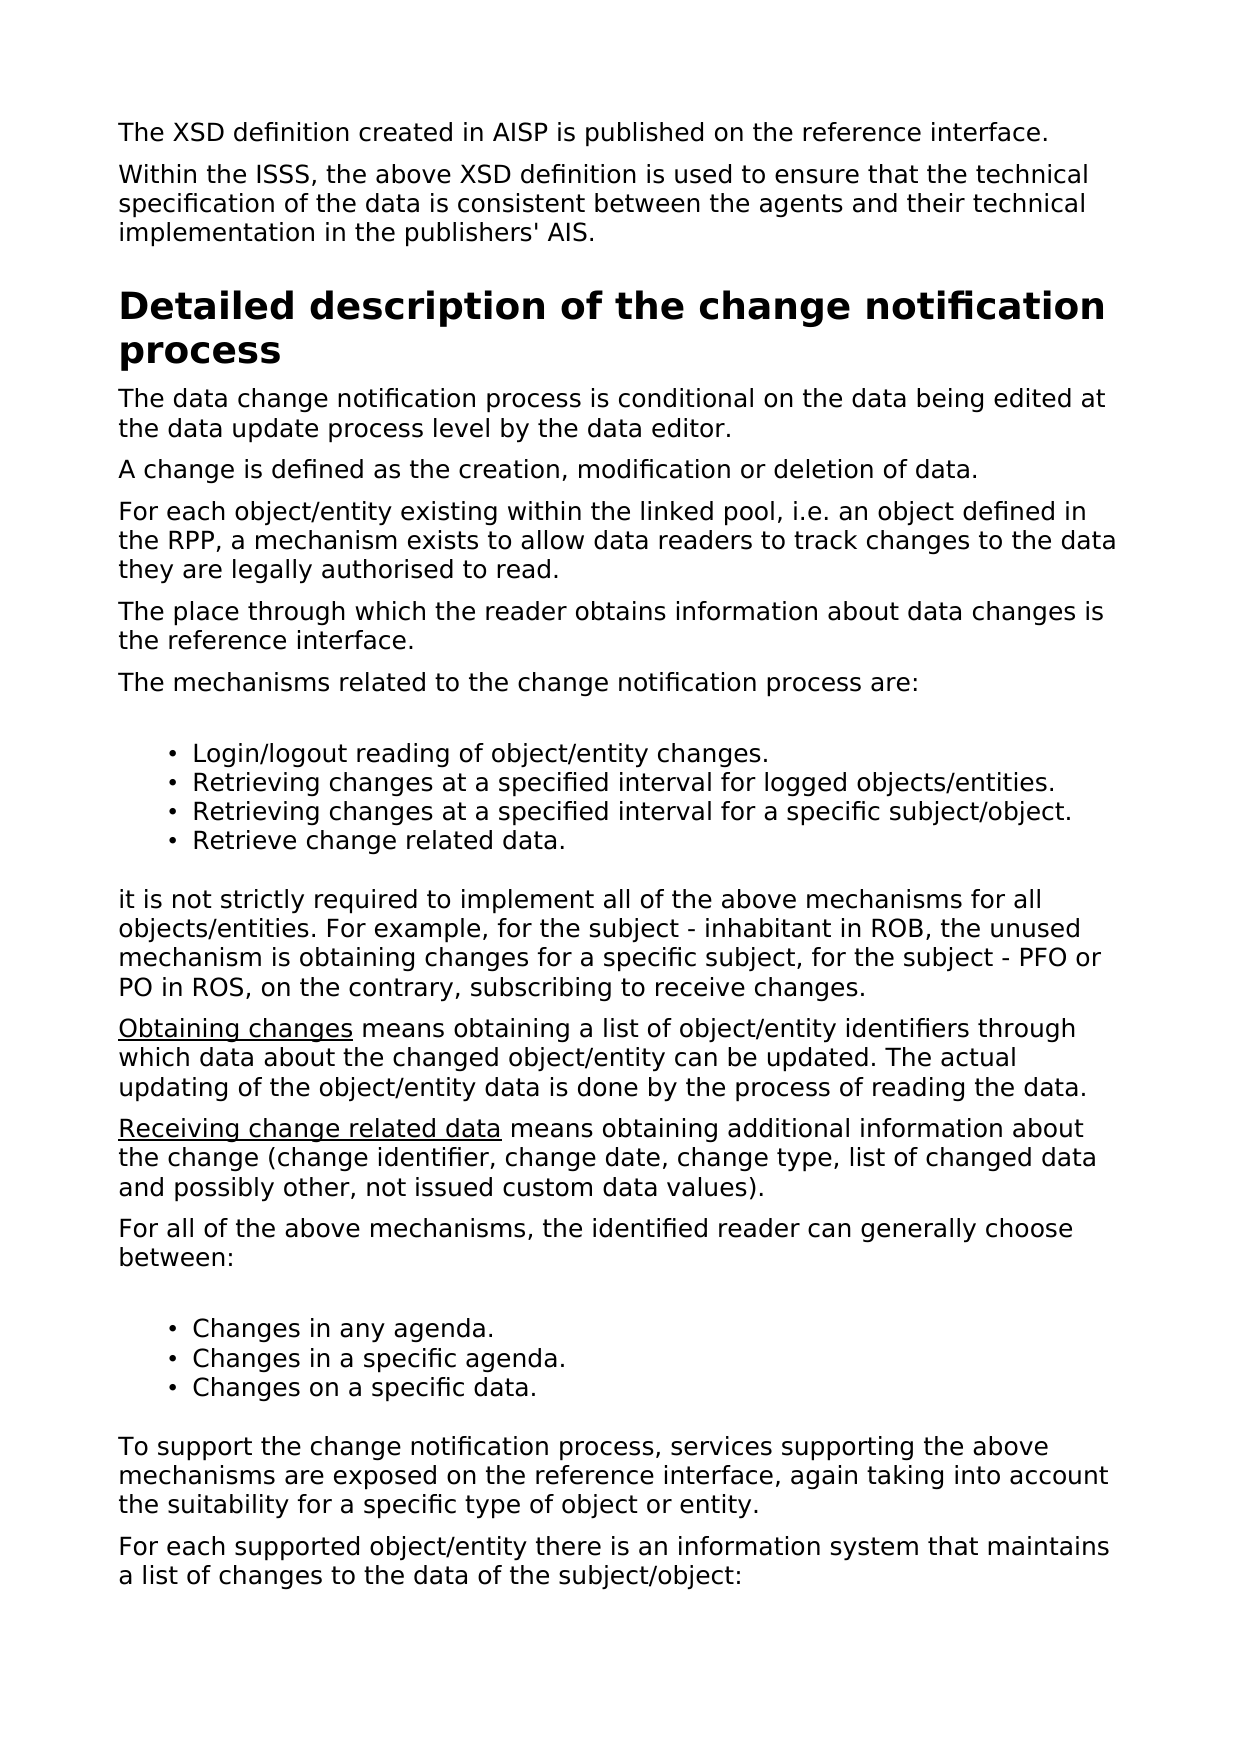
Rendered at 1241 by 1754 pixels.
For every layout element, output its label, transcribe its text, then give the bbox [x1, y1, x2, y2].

list Login/logout reading of object/entity changes. [177, 739, 1122, 768]
text Obtaining changes means obtaining a list of object/entity identifiers through which data about the changed object/entity can be updated. The actual updating of the object/entity data is done by the process of reading the data. [118, 1014, 1122, 1102]
text To support the change notification process, services supporting the above mechanisms are exposed on the reference interface, again taking into account the suitability for a specific type of object or entity. [118, 1432, 1122, 1519]
text The mechanisms related to the change notification process are: [118, 668, 1122, 697]
list Retrieving changes at a specified interval for logged objects/entities. [177, 768, 1122, 797]
text The data change notification process is conditional on the data being edited at the data update process level by the data editor. [118, 384, 1122, 443]
subtitle Detailed description of the change notification process [118, 285, 1122, 372]
text For each object/entity existing within the linked pool, i.e. an object defined in the RPP, a mechanism exists to allow data readers to track changes to the data they are legally authorised to read. [118, 497, 1122, 584]
text Receiving change related data means obtaining additional information about the change (change identifier, change date, change type, list of changed data and possibly other, not issued custom data values). [118, 1114, 1122, 1202]
text The place through which the reader obtains information about data changes is the reference interface. [118, 597, 1122, 655]
text For all of the above mechanisms, the identified reader can generally choose between: [118, 1214, 1122, 1273]
list Retrieve change related data. [177, 827, 1122, 856]
text For each supported object/entity there is an information system that maintains a list of changes to the data of the subject/object: [118, 1532, 1122, 1590]
list Changes in any agenda. [177, 1315, 1122, 1344]
list Retrieving changes at a specified interval for a specific subject/object. [177, 797, 1122, 827]
list Changes on a specific data. [177, 1373, 1122, 1402]
text A change is defined as the creation, modification or deletion of data. [118, 455, 1122, 484]
text Within the ISSS, the above XSD definition is used to ensure that the technical specification of the data is consistent between the agents and their technical implementation in the publishers' AIS. [118, 160, 1122, 247]
text The XSD definition created in AISP is published on the reference interface. [118, 118, 1122, 147]
text it is not strictly required to implement all of the above mechanisms for all objects/entities. For example, for the subject - inhabitant in ROB, the unused mechanism is obtaining changes for a specific subject, for the subject - PFO or PO in ROS, on the contrary, subscribing to receive changes. [118, 885, 1122, 1002]
list Changes in a specific agenda. [177, 1344, 1122, 1373]
